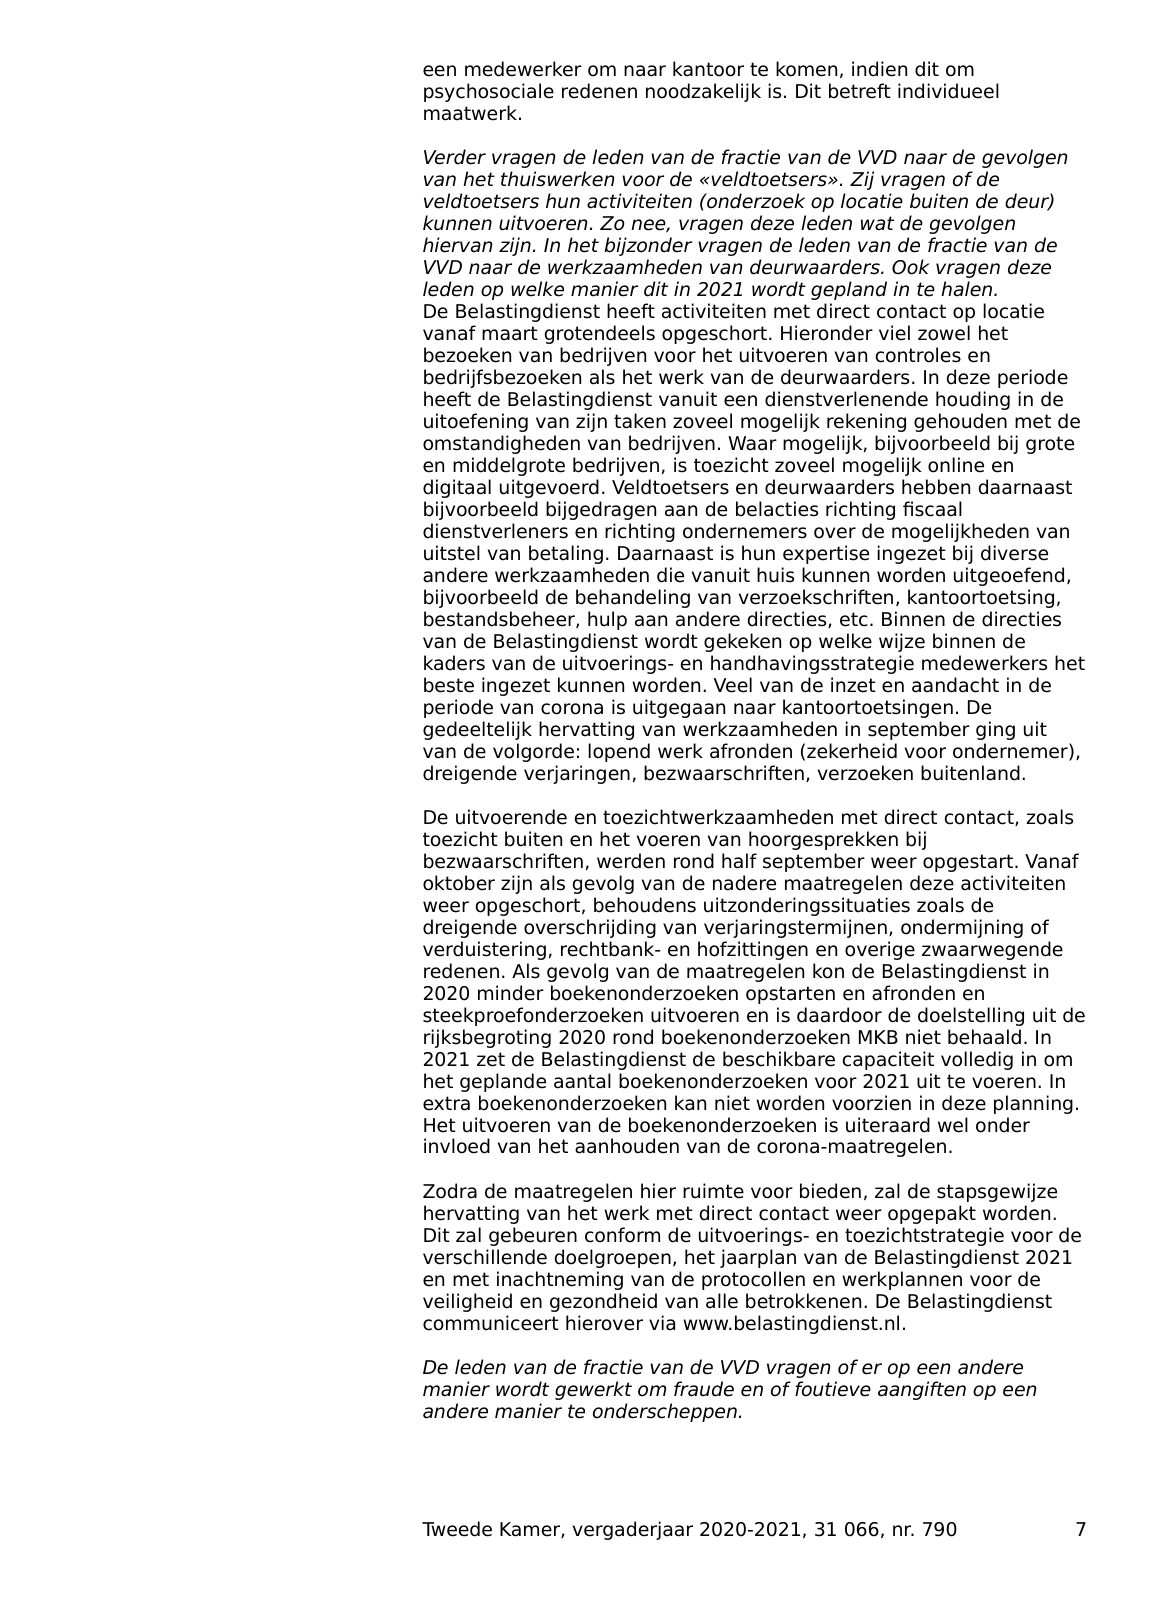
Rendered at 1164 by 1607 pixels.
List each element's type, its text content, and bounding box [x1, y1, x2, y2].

text De uitvoerende en toezichtwerkzaamheden met direct contact, zoals toezicht buiten en het voeren van hoorgesprekken bij bezwaarschriften, werden rond half september weer opgestart. Vanaf oktober zijn als gevolg van de nadere maatregelen deze activiteiten weer opgeschort, behoudens uitzonderingssituaties zoals de dreigende overschrijding van verjaringstermijnen, ondermijning of verduistering, rechtbank- en hofzittingen en overige zwaarwegende redenen. Als gevolg van de maatregelen kon de Belastingdienst in 2020 minder boekenonderzoeken opstarten en afronden en steekproefonderzoeken uitvoeren en is daardoor de doelstelling uit de rijksbegroting 2020 rond boekenonderzoeken MKB niet behaald. In 2021 zet de Belastingdienst de beschikbare capaciteit volledig in om het geplande aantal boekenonderzoeken voor 2021 uit te voeren. In extra boekenonderzoeken kan niet worden voorzien in deze planning. Het uitvoeren van de boekenonderzoeken is uiteraard wel onder invloed van het aanhouden van de corona-maatregelen. [422, 807, 1087, 1158]
text De Belastingdienst heeft activiteiten met direct contact op locatie vanaf maart grotendeels opgeschort. Hieronder viel zowel het bezoeken van bedrijven voor het uitvoeren van controles en bedrijfsbezoeken als het werk van de deurwaarders. In deze periode heeft de Belastingdienst vanuit een dienstverlenende houding in de uitoefening van zijn taken zoveel mogelijk rekening gehouden met de omstandigheden van bedrijven. Waar mogelijk, bijvoorbeeld bij grote en middelgrote bedrijven, is toezicht zoveel mogelijk online en digitaal uitgevoerd. Veldtoetsers en deurwaarders hebben daarnaast bijvoorbeeld bijgedragen aan de belacties richting fiscaal dienstverleners en richting ondernemers over de mogelijkheden van uitstel van betaling. Daarnaast is hun expertise ingezet bij diverse andere werkzaamheden die vanuit huis kunnen worden uitgeoefend, bijvoorbeeld de behandeling van verzoekschriften, kantoortoetsing, bestandsbeheer, hulp aan andere directies, etc. Binnen de directies van de Belastingdienst wordt gekeken op welke wijze binnen de kaders van de uitvoerings- en handhavingsstrategie medewerkers het beste ingezet kunnen worden. Veel van de inzet en aandacht in de periode van corona is uitgegaan naar kantoortoetsingen. De gedeeltelijk hervatting van werkzaamheden in september ging uit van de volgorde: lopend werk afronden (zekerheid voor ondernemer), dreigende verjaringen, bezwaarschriften, verzoeken buitenland. [422, 301, 1087, 784]
text een medewerker om naar kantoor te komen, indien dit om psychosociale redenen noodzakelijk is. Dit betreft individueel maatwerk. [422, 59, 1087, 125]
text Verder vragen de leden van de fractie van de VVD naar de gevolgen van het thuiswerken voor de «veldtoetsers». Zij vragen of de veldtoetsers hun activiteiten (onderzoek op locatie buiten de deur) kunnen uitvoeren. Zo nee, vragen deze leden wat de gevolgen hiervan zijn. In het bijzonder vragen de leden van de fractie van de VVD naar de werkzaamheden van deurwaarders. Ook vragen deze leden op welke manier dit in 2021 wordt gepland in te halen. [422, 147, 1087, 301]
text De leden van de fractie van de VVD vragen of er op een andere manier wordt gewerkt om fraude en of foutieve aangiften op een andere manier te onderscheppen. [422, 1357, 1087, 1423]
text Zodra de maatregelen hier ruimte voor bieden, zal de stapsgewijze hervatting van het werk met direct contact weer opgepakt worden. Dit zal gebeuren conform de uitvoerings- en toezichtstrategie voor de verschillende doelgroepen, het jaarplan van de Belastingdienst 2021 en met inachtneming van de protocollen en werkplannen voor de veiligheid en gezondheid van alle betrokkenen. De Belastingdienst communiceert hierover via www.belastingdienst.nl. [422, 1181, 1087, 1334]
